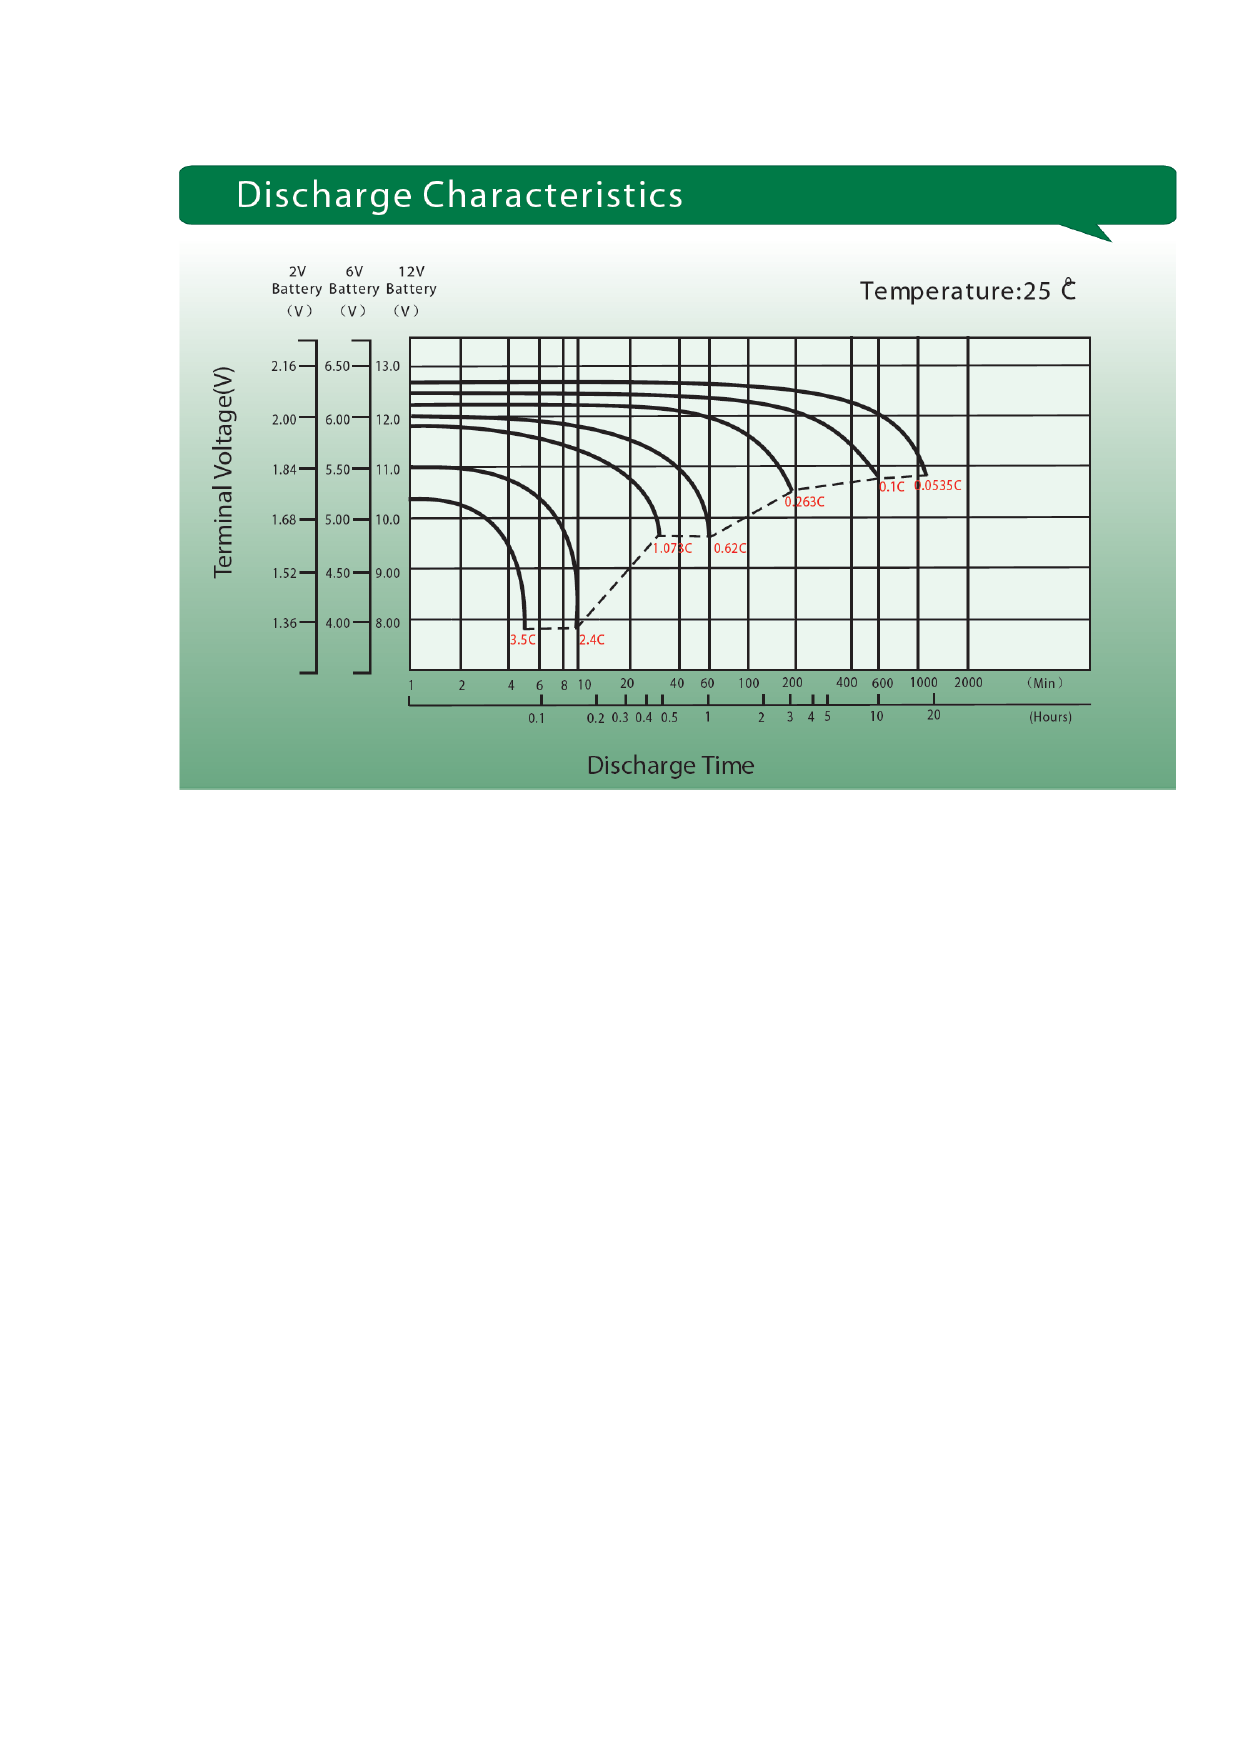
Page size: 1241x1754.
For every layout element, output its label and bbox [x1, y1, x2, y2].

picture [177, 162, 1182, 794]
